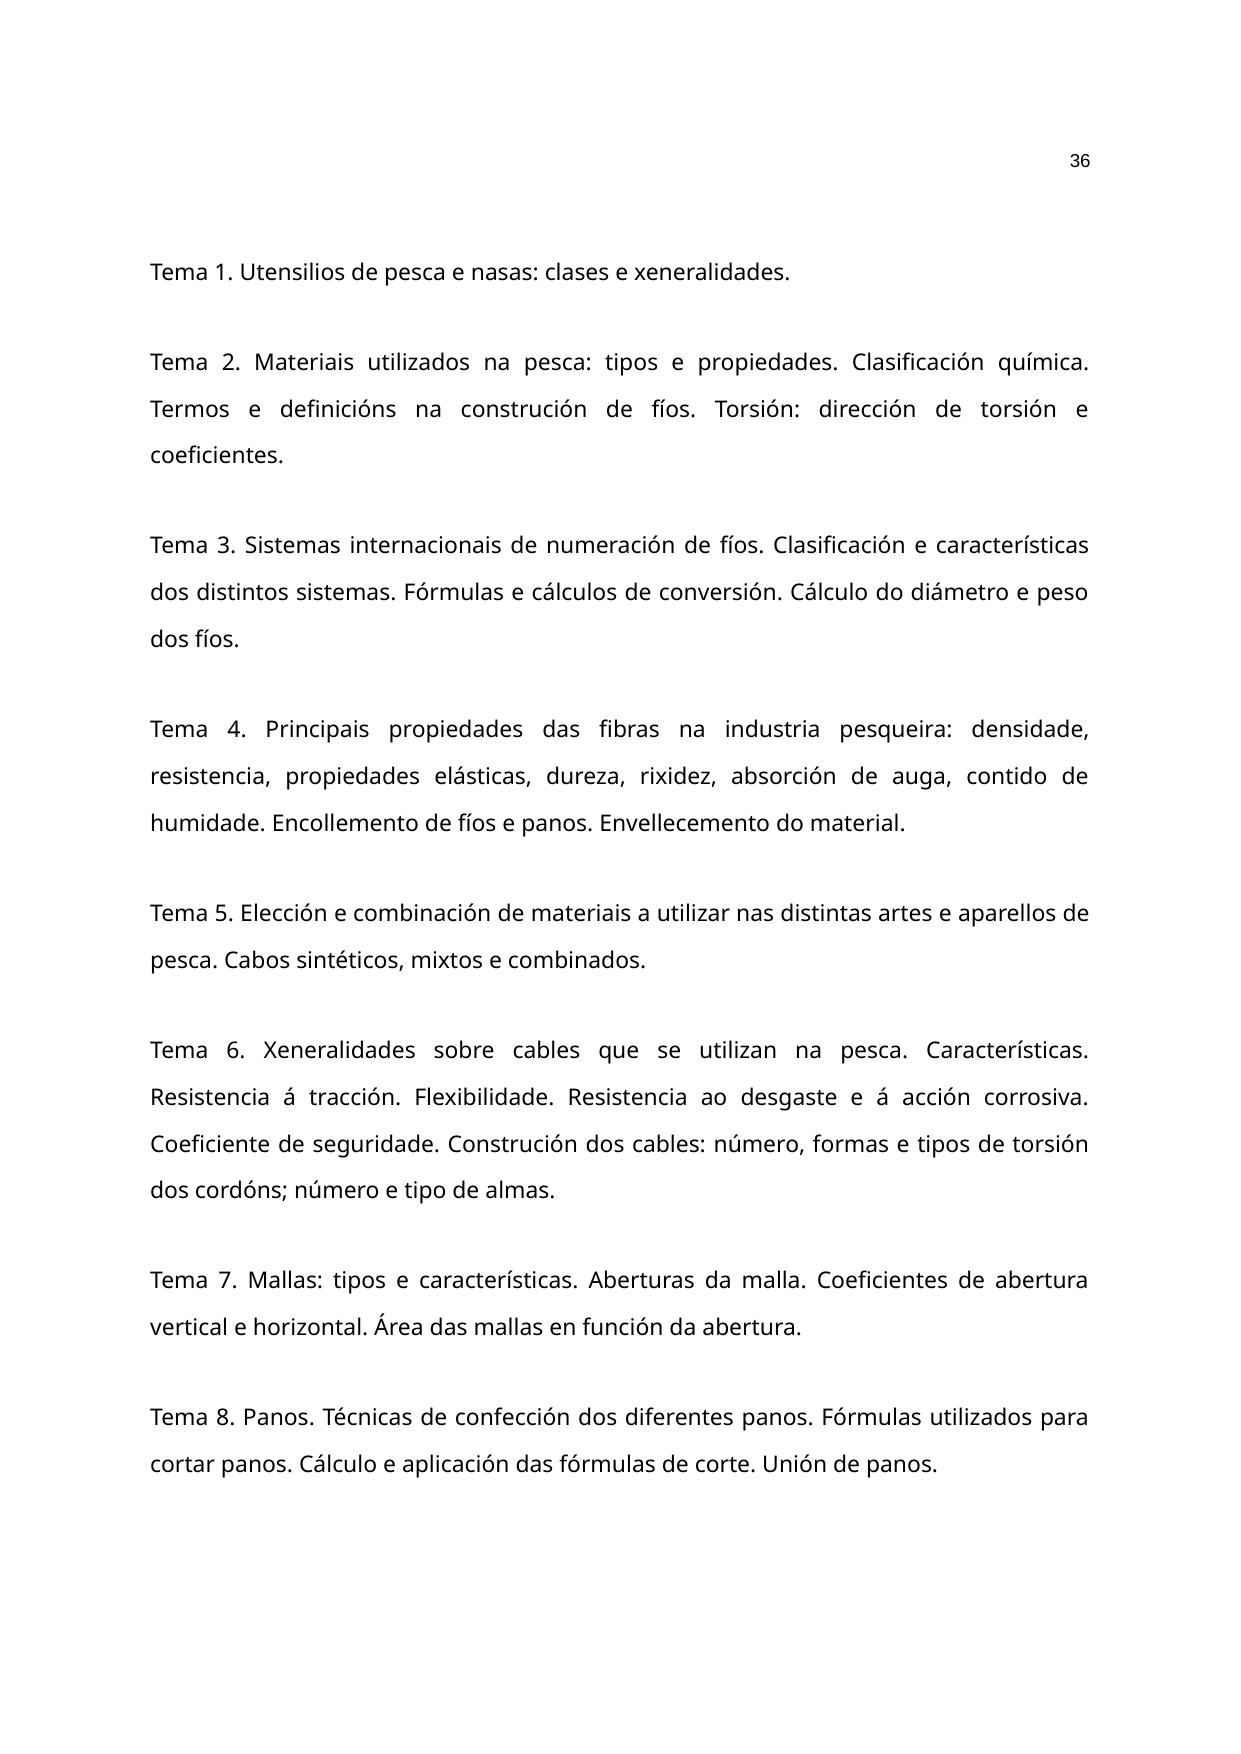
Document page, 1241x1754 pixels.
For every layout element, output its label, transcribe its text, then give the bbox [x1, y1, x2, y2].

text Tema 3. Sistemas internacionais de numeración de fíos. Clasificación e características dos distintos sistemas. Fórmulas e cálculos de conversión. Cálculo do diámetro e peso dos fíos. [150, 529, 1090, 654]
text Tema 2. Materiais utilizados na pesca: tipos e propiedades. Clasificación química. Termos e definicións na construción de fíos. Torsión: dirección de torsión e coeficientes. [150, 346, 1090, 471]
text Tema 4. Principais propiedades das fibras na industria pesqueira: densidade, resistencia, propiedades elásticas, dureza, rixidez, absorción de auga, contido de humidade. Encollemento de fíos e panos. Envellecemento do material. [150, 713, 1090, 838]
text Tema 7. Mallas: tipos e características. Aberturas da malla. Coeficientes de abertura vertical e horizontal. Área das mallas en función da abertura. [150, 1264, 1090, 1343]
text Tema 5. Elección e combinación de materiais a utilizar nas distintas artes e aparellos de pesca. Cabos sintéticos, mixtos e combinados. [150, 897, 1090, 975]
text Tema 8. Panos. Técnicas de confección dos diferentes panos. Fórmulas utilizados para cortar panos. Cálculo e aplicación das fórmulas de corte. Unión de panos. [150, 1401, 1090, 1479]
text Tema 1. Utensilios de pesca e nasas: clases e xeneralidades. [150, 256, 1090, 287]
text Tema 6. Xeneralidades sobre cables que se utilizan na pesca. Características. Resistencia á tracción. Flexibilidade. Resistencia ao desgaste e á acción corrosiva. Coeficiente de seguridade. Construción dos cables: número, formas e tipos de torsión dos cordóns; número e tipo de almas. [150, 1034, 1090, 1206]
